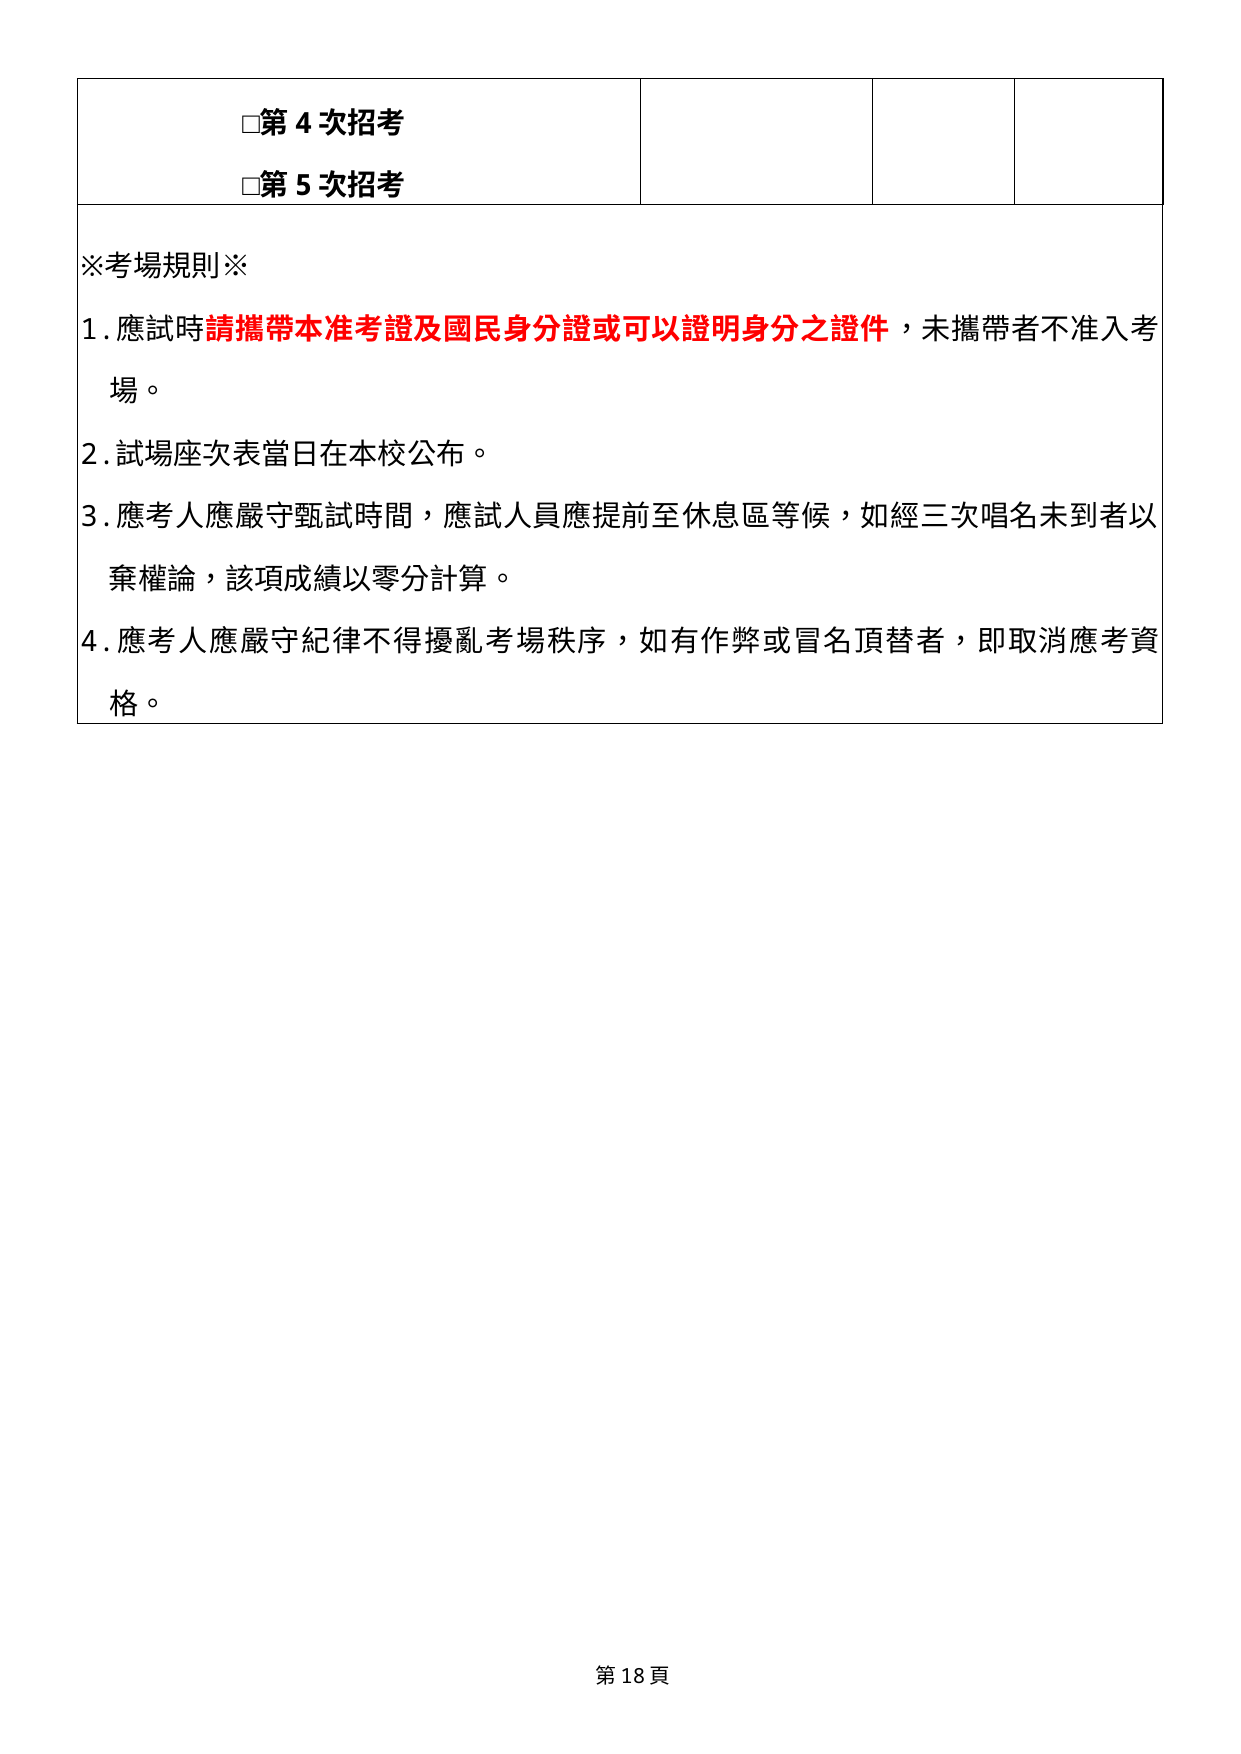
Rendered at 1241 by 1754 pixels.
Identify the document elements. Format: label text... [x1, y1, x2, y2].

table_cell [1015, 79, 1162, 204]
table_cell [641, 79, 872, 204]
table_header □第4次招考 □第5次招考 [78, 79, 640, 204]
table_cell [873, 79, 1014, 204]
table_cell ※考場規則※ 1.應試時請攜帶本准考證及國民身分證或可以證明身分之證件，未攜帶者不准入考場。 2.試場座次表當日在本校公布。 3.應考人應嚴守甄試時間，應試人員應提前至休息區等候，如經三次唱名未到者以棄權論，該項成績以零分計算。 4.應考人應嚴守紀律不得擾亂考場秩序，如有作弊或冒名頂替者，即取消應考資格。 [78, 205, 1162, 722]
